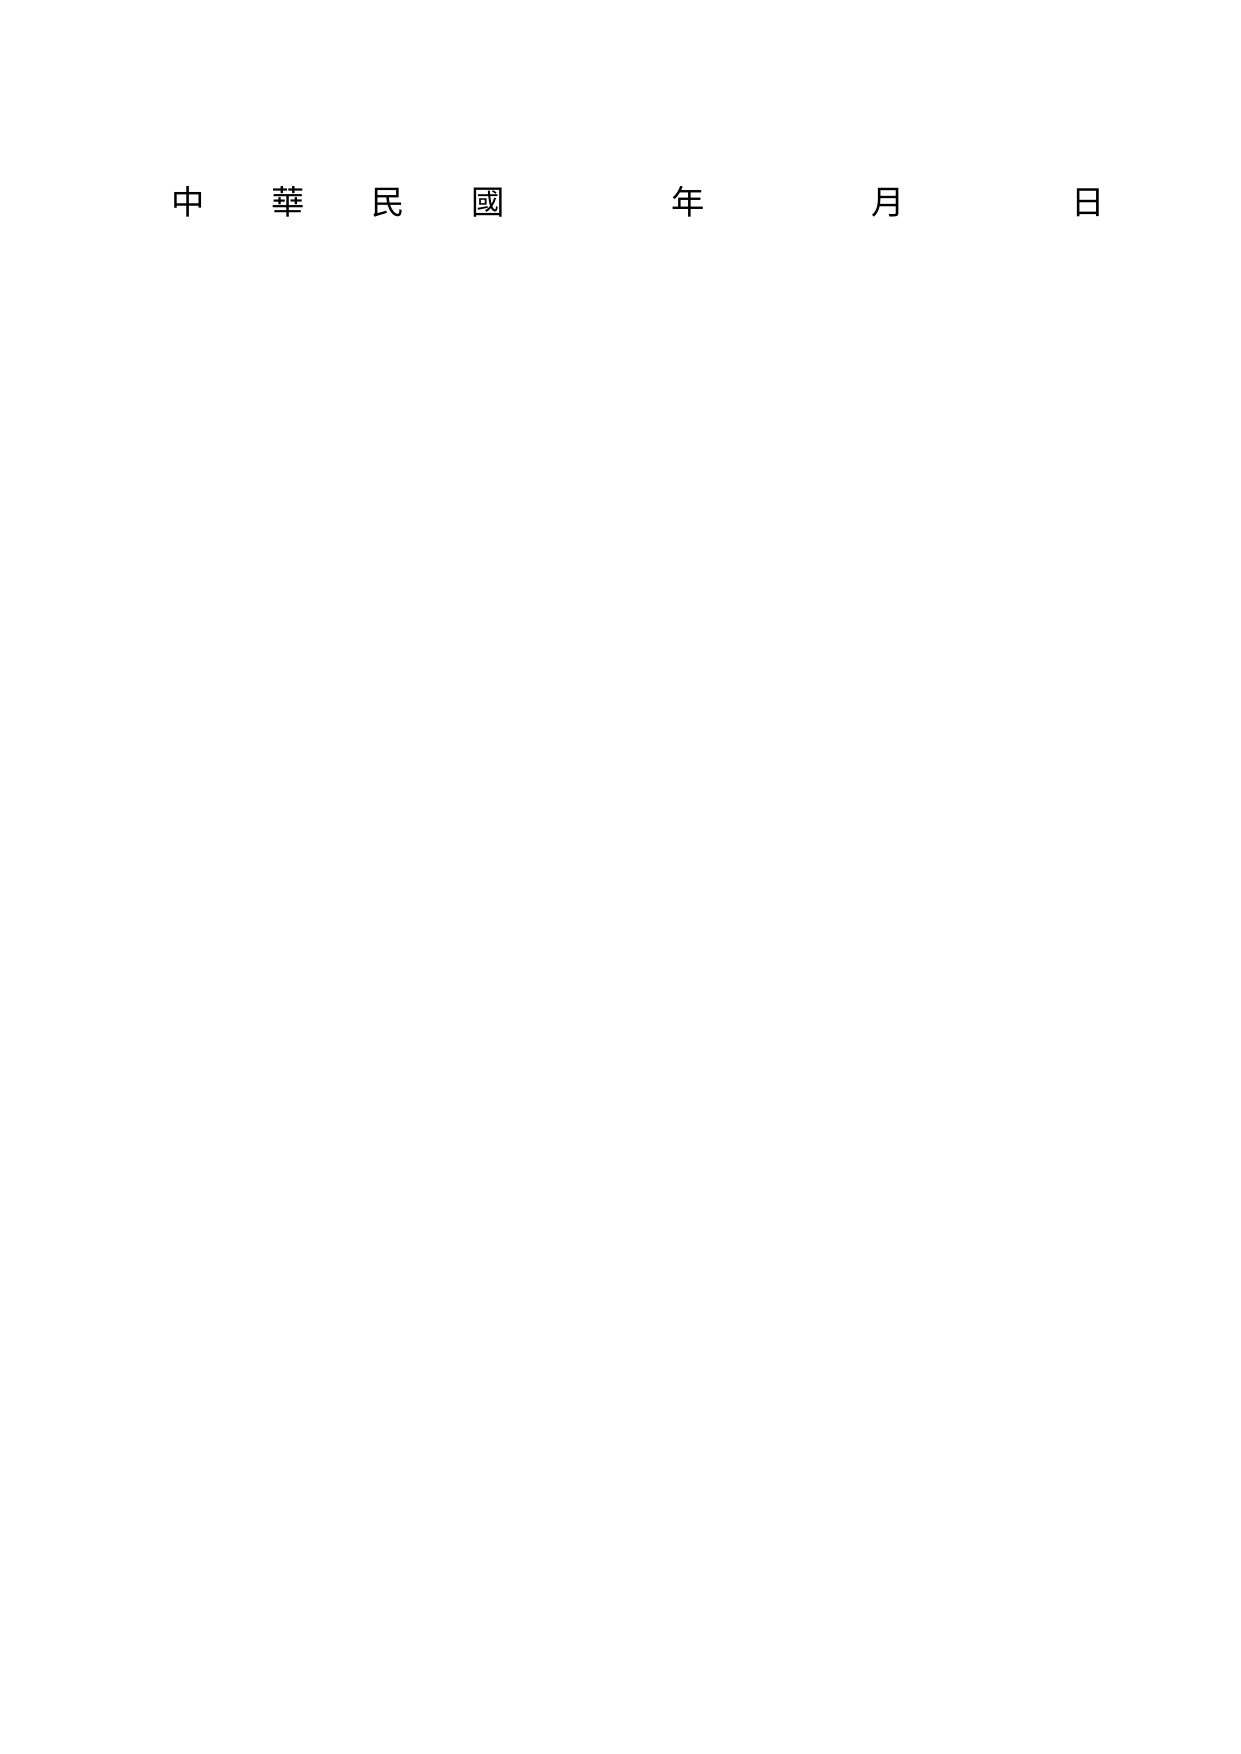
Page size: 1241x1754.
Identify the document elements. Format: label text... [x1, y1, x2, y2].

text 中 華 民 國 年 月 日 [171, 158, 1128, 221]
